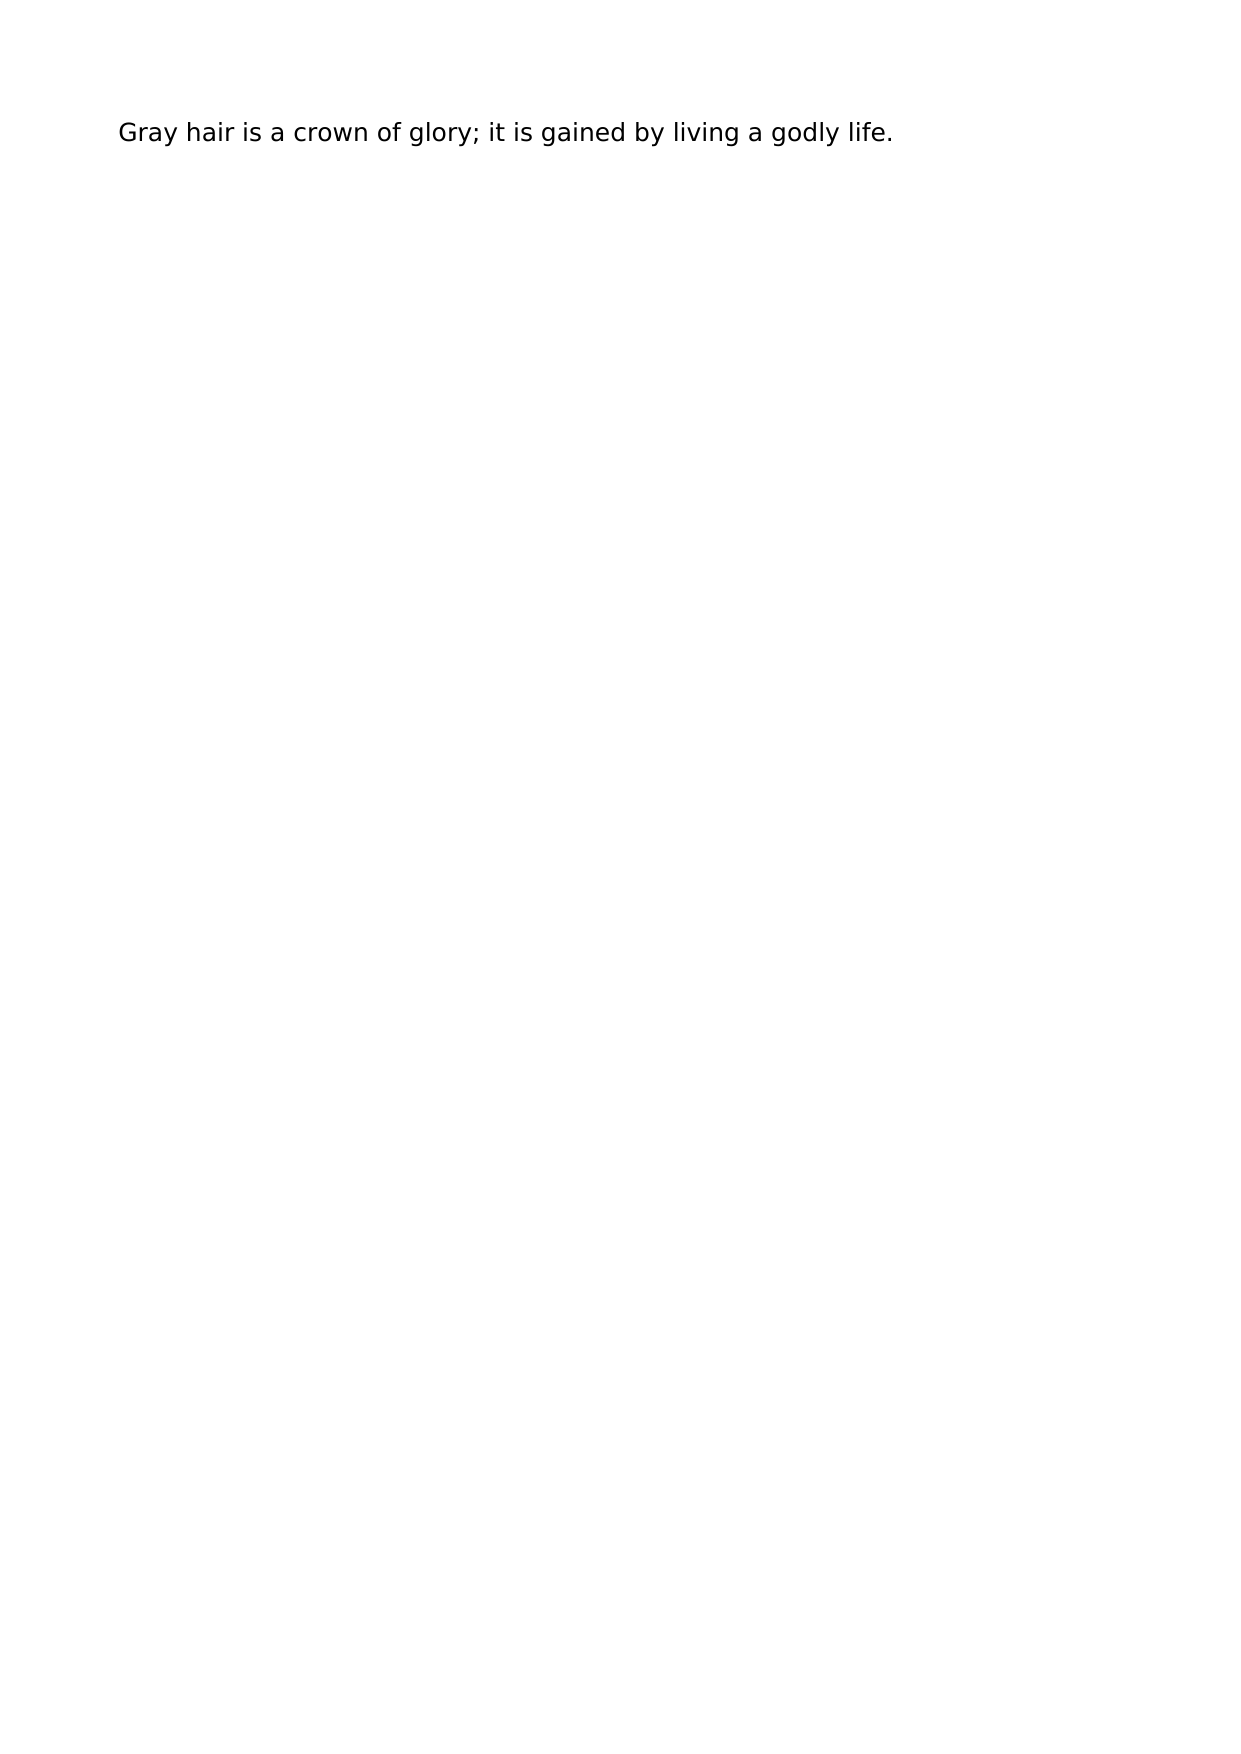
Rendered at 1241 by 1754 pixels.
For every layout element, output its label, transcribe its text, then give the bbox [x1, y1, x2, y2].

text Gray hair is a crown of glory; it is gained by living a godly life. [118, 118, 1122, 147]
